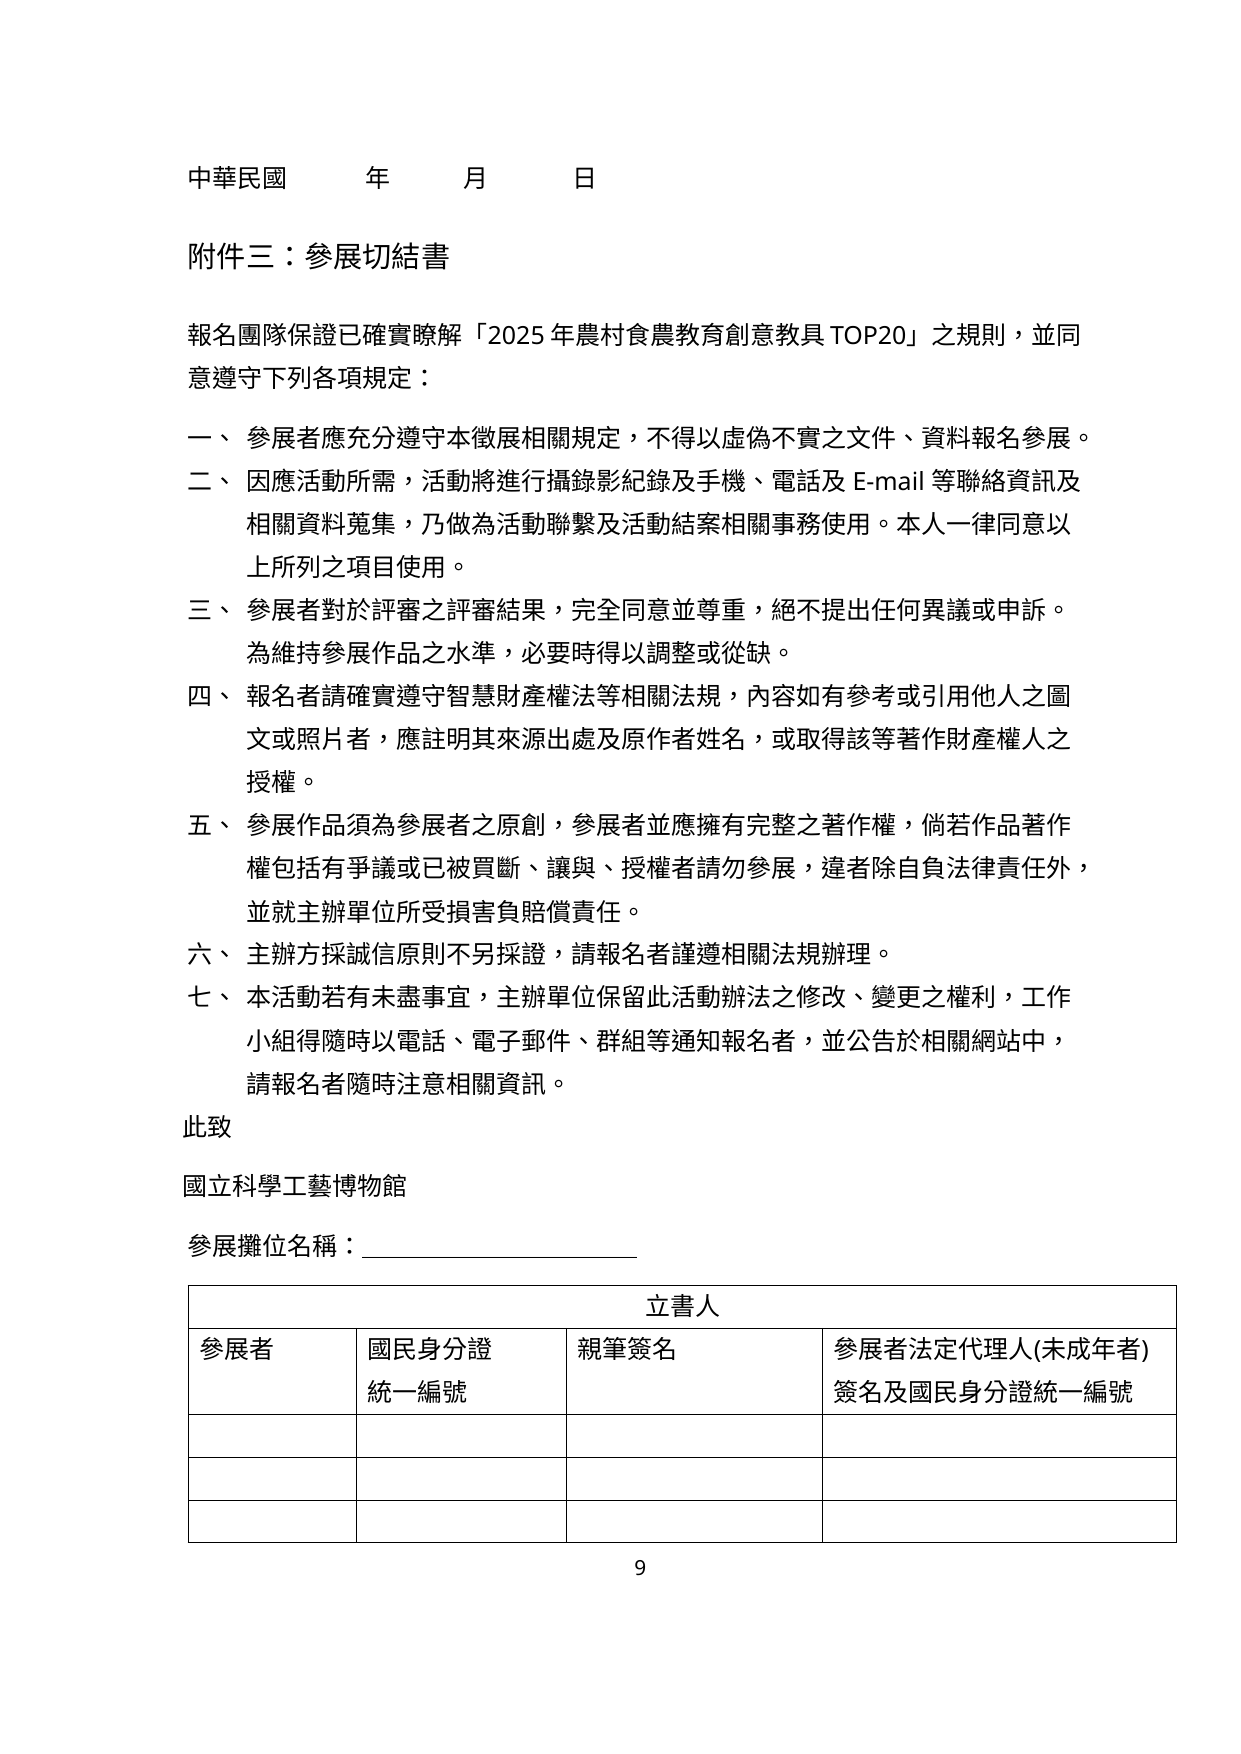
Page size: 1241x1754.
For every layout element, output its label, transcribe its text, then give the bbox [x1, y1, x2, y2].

table_cell [823, 1458, 1176, 1499]
table_cell [567, 1458, 822, 1499]
table_cell [567, 1501, 822, 1542]
list 參展者對於評審之評審結果，完全同意並尊重，絕不提出任何異議或申訴。為維持參展作品之水準，必要時得以調整或從缺。 [187, 590, 1093, 671]
list 報名者請確實遵守智慧財產權法等相關法規，內容如有參考或引用他人之圖文或照片者，應註明其來源出處及原作者姓名，或取得該等著作財產權人之授權。 [187, 676, 1093, 800]
list 本活動若有未盡事宜，主辦單位保留此活動辦法之修改、變更之權利，工作小組得隨時以電話、電子郵件、群組等通知報名者，並公告於相關網站中，請報名者隨時注意相關資訊。 [187, 977, 1093, 1101]
table_cell 參展者法定代理人(未成年者)簽名及國民身分證統一編號 [823, 1329, 1176, 1414]
text 附件三：參展切結書 [187, 217, 1093, 292]
text 國立科學工藝博物館 [182, 1166, 1093, 1203]
list 主辦方採誠信原則不另採證，請報名者謹遵相關法規辦理。 [187, 934, 1093, 972]
table_cell [567, 1415, 822, 1457]
list 因應活動所需，活動將進行攝錄影紀錄及手機、電話及 E-mail 等聯絡資訊及相關資料蒐集，乃做為活動聯繫及活動結案相關事務使用。本人一律同意以上所列之項目使用。 [187, 461, 1093, 584]
text 參展攤位名稱：＿＿＿＿＿＿＿＿＿＿＿ [187, 1226, 1093, 1263]
list 參展作品須為參展者之原創，參展者並應擁有完整之著作權，倘若作品著作權包括有爭議或已被買斷、讓與、授權者請勿參展，違者除自負法律責任外，並就主辦單位所受損害負賠償責任。 [187, 805, 1093, 929]
table_cell 參展者 [189, 1329, 356, 1414]
table_cell [189, 1501, 356, 1542]
table_cell [189, 1415, 356, 1457]
table_cell [823, 1415, 1176, 1457]
list 參展者應充分遵守本徵展相關規定，不得以虛偽不實之文件、資料報名參展。 [187, 418, 1093, 455]
table_cell 親筆簽名 [567, 1329, 822, 1414]
table_cell [357, 1458, 566, 1499]
table_cell [357, 1415, 566, 1457]
text 報名團隊保證已確實瞭解「2025年農村食農教育創意教具TOP20」之規則，並同意遵守下列各項規定： [187, 315, 1093, 396]
text 此致 [182, 1106, 1093, 1144]
table_header 立書人 [189, 1286, 1176, 1328]
table_cell [189, 1458, 356, 1499]
table_cell 國民身分證 統一編號 [357, 1329, 566, 1414]
table_cell [357, 1501, 566, 1542]
table_cell [823, 1501, 1176, 1542]
text 中華民國 年 月 日 [187, 158, 1093, 195]
